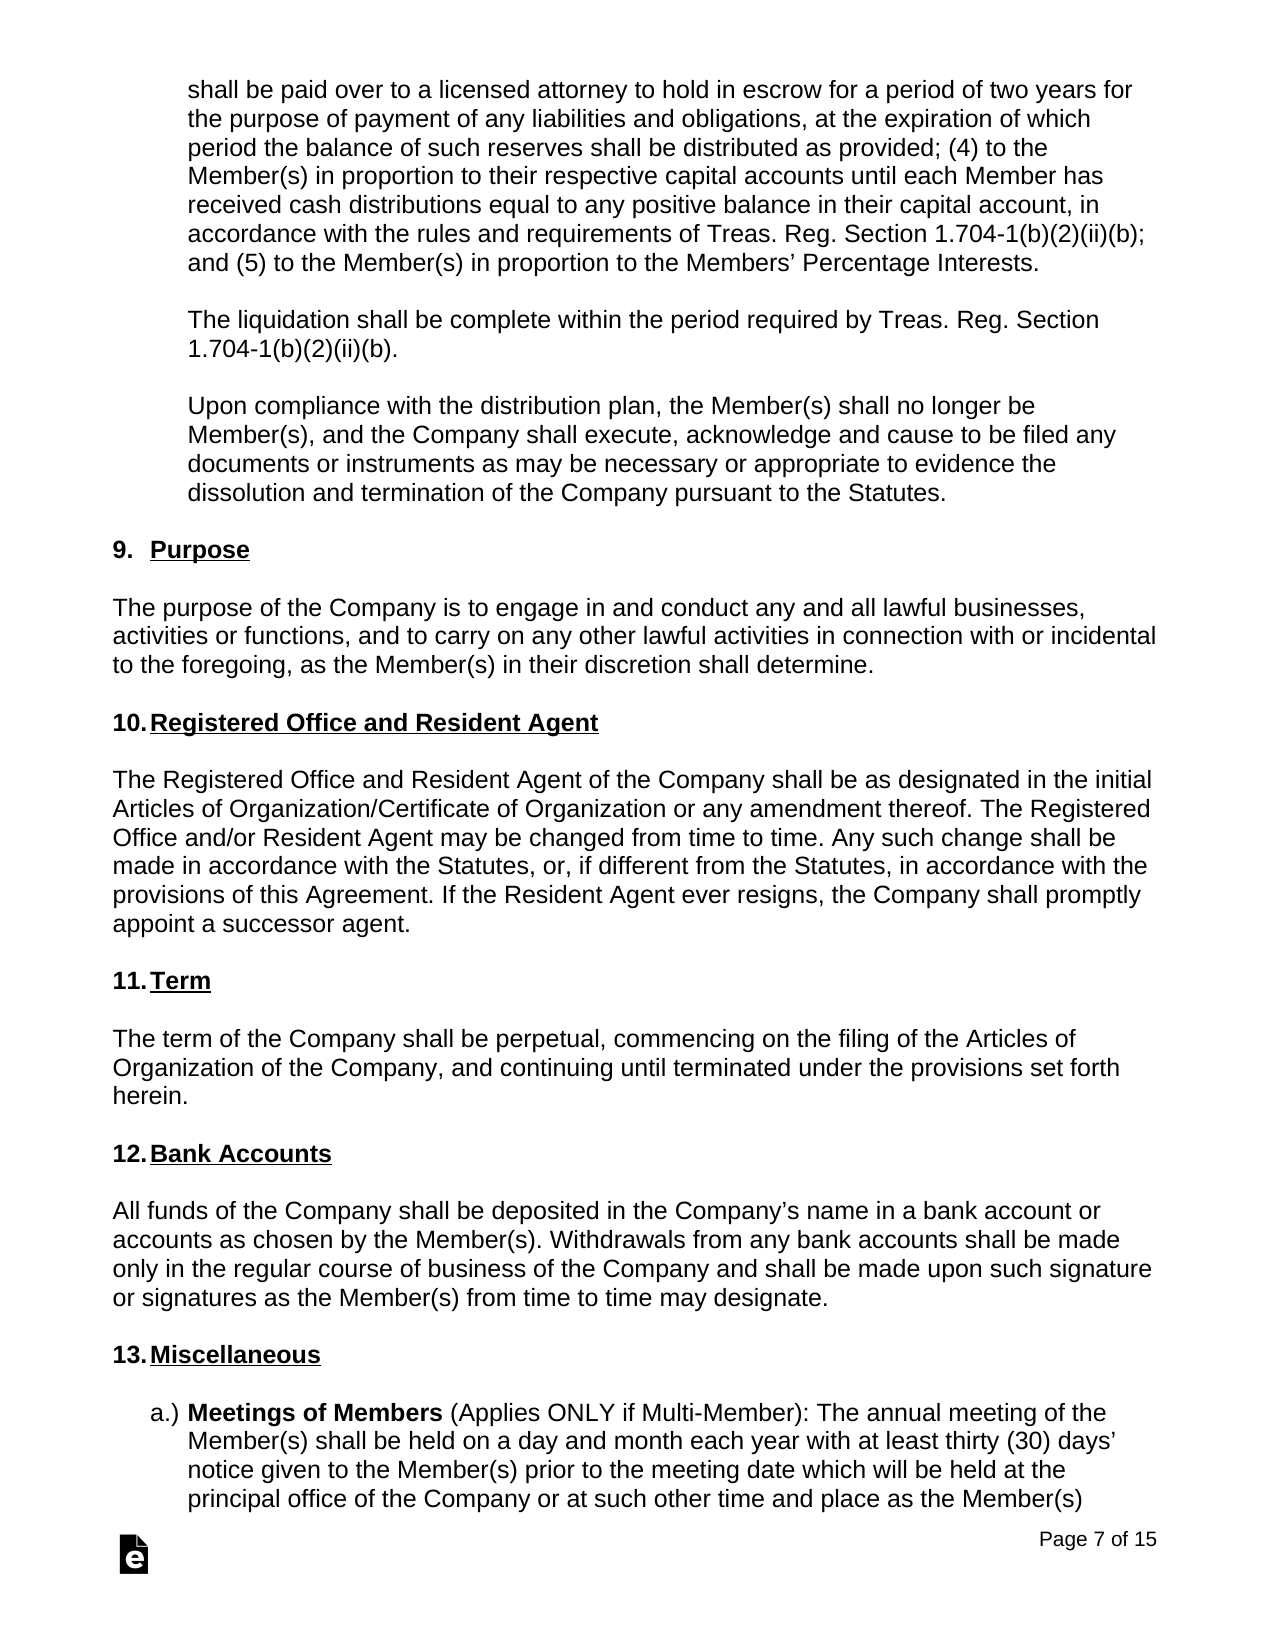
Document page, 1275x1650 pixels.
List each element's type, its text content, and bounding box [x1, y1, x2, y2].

text Upon compliance with the distribution plan, the Member(s) shall no longer be Member(s), and the Company shall execute, acknowledge and cause to be filed any documents or instruments as may be necessary or appropriate to evidence the dissolution and termination of the Company pursuant to the Statutes. [187, 391, 1162, 506]
list Bank Accounts [112, 1139, 1162, 1167]
list Purpose [112, 535, 1162, 564]
text The purpose of the Company is to engage in and conduct any and all lawful businesses, activities or functions, and to carry on any other lawful activities in connection with or incidental to the foregoing, as the Member(s) in their discretion shall determine. [112, 592, 1162, 679]
list Miscellaneous [112, 1340, 1162, 1369]
text shall be paid over to a licensed attorney to hold in escrow for a period of two years for the purpose of payment of any liabilities and obligations, at the expiration of which period the balance of such reserves shall be distributed as provided; (4) to the Member(s) in proportion to their respective capital accounts until each Member has received cash distributions equal to any positive balance in their capital account, in accordance with the rules and requirements of Treas. Reg. Section 1.704-1(b)(2)(ii)(b); and (5) to the Member(s) in proportion to the Members’ Percentage Interests. [187, 75, 1162, 276]
list Meetings of Members (Applies ONLY if Multi-Member): The annual meeting of the Member(s) shall be held on a day and month each year with at least thirty (30) days’ notice given to the Member(s) prior to the meeting date which will be held at the principal office of the Company or at such other time and place as the Member(s) [150, 1397, 1162, 1512]
text The term of the Company shall be perpetual, commencing on the filing of the Articles of Organization of the Company, and continuing until terminated under the provisions set forth herein. [112, 1024, 1162, 1110]
text The Registered Office and Resident Agent of the Company shall be as designated in the initial Articles of Organization/Certificate of Organization or any amendment thereof. The Registered Office and/or Resident Agent may be changed from time to time. Any such change shall be made in accordance with the Statutes, or, if different from the Statutes, in accordance with the provisions of this Agreement. If the Resident Agent ever resigns, the Company shall promptly appoint a successor agent. [112, 765, 1162, 937]
text The liquidation shall be complete within the period required by Treas. Reg. Section 1.704-1(b)(2)(ii)(b). [187, 305, 1162, 362]
list Term [112, 966, 1162, 995]
text All funds of the Company shall be deposited in the Company’s name in a bank account or accounts as chosen by the Member(s). Withdrawals from any bank accounts shall be made only in the regular course of business of the Company and shall be made upon such signature or signatures as the Member(s) from time to time may designate. [112, 1196, 1162, 1311]
list Registered Office and Resident Agent [112, 707, 1162, 736]
